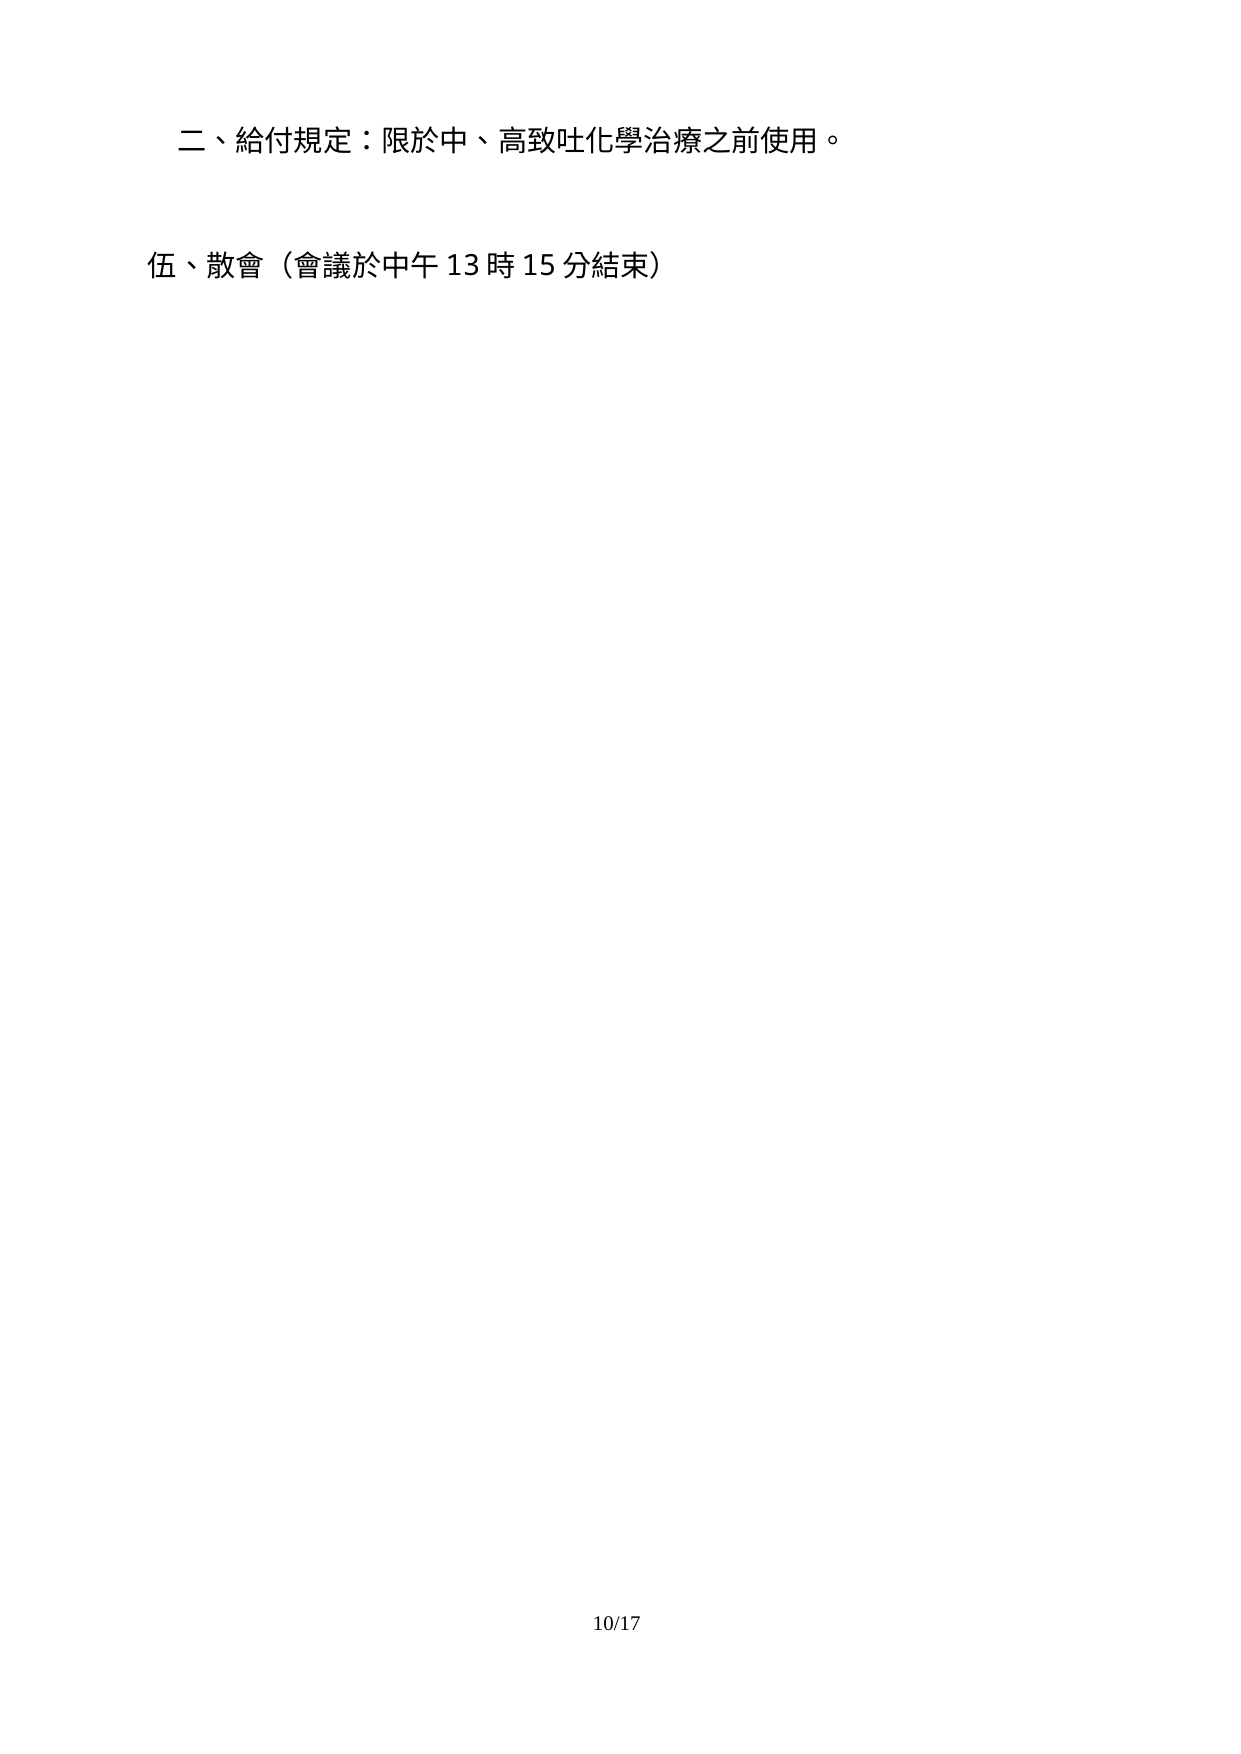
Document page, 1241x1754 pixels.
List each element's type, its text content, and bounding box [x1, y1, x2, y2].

text 二、給付規定：限於中、高致吐化學治療之前使用。 [177, 97, 1092, 160]
text 伍、散會（會議於中午13時15分結束） [148, 222, 1092, 285]
